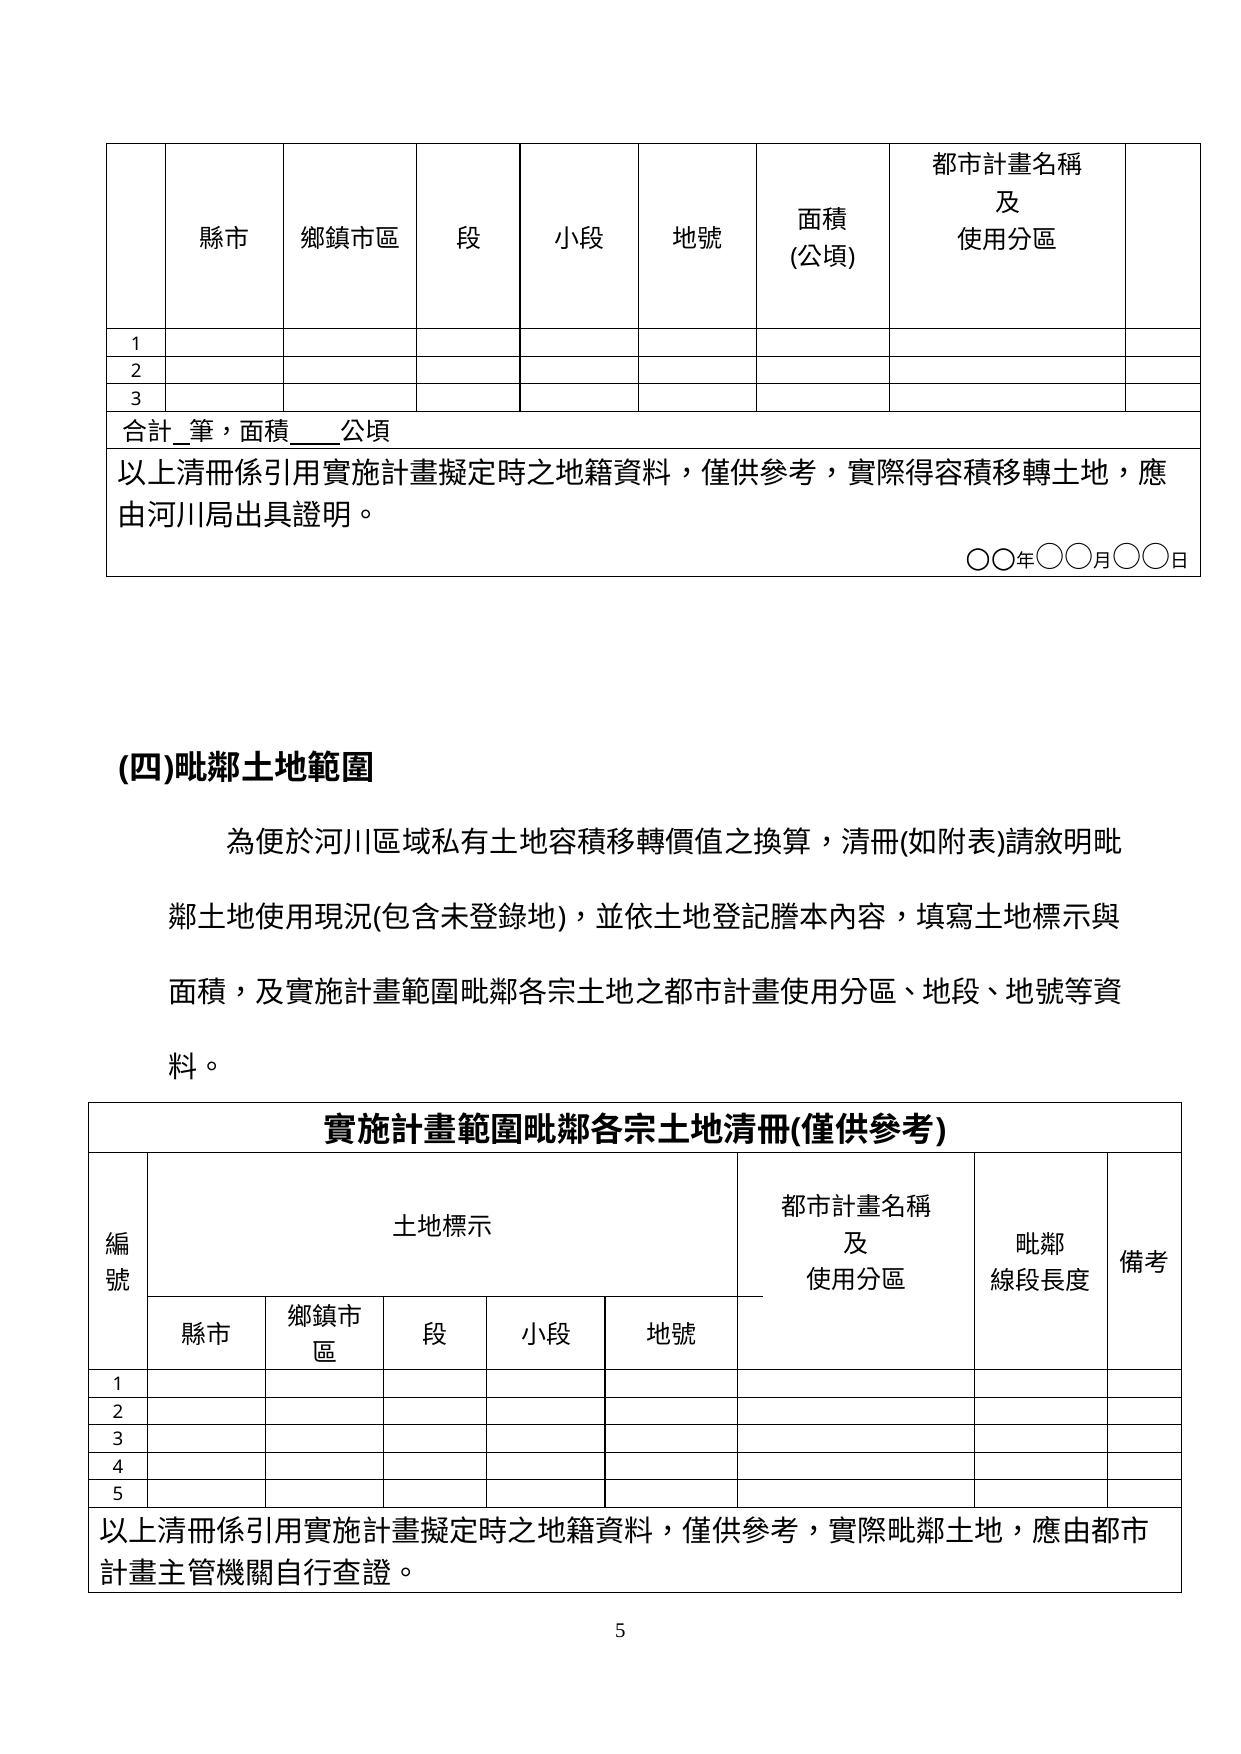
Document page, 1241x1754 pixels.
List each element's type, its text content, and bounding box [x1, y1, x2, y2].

table_cell [890, 357, 1125, 383]
table_cell 地號 [606, 1297, 737, 1369]
table_cell [284, 357, 416, 383]
table_cell [166, 329, 283, 356]
table_cell 鄉鎮市區 [266, 1297, 383, 1369]
table_cell 2 [89, 1398, 147, 1424]
table_cell [284, 329, 416, 356]
table_cell [521, 329, 638, 356]
table_cell [266, 1398, 383, 1424]
table_cell [1126, 329, 1200, 356]
table_cell [738, 1370, 974, 1397]
table_cell [639, 357, 756, 383]
table_cell 以上清冊係引用實施計畫擬定時之地籍資料，僅供參考，實際毗鄰土地，應由都市計畫主管機關自行查證。 [89, 1508, 1181, 1592]
table_cell [606, 1453, 737, 1479]
table_cell [1108, 1480, 1181, 1507]
table_cell 土地標示 [148, 1153, 737, 1296]
table_cell [1108, 1425, 1181, 1452]
table_cell 段 [384, 1297, 486, 1369]
table_cell [266, 1453, 383, 1479]
table_cell [975, 1480, 1107, 1507]
table_cell [417, 329, 519, 356]
table_cell 小段 [487, 1297, 604, 1369]
table_cell 3 [107, 384, 165, 411]
table_cell [107, 144, 165, 328]
table_cell 地號 [639, 144, 756, 328]
text (四)毗鄰土地範圍 [118, 727, 1122, 802]
table_cell [148, 1370, 265, 1397]
table_cell [738, 1425, 974, 1452]
table_cell [148, 1480, 265, 1507]
table_cell [266, 1425, 383, 1452]
table_cell [757, 384, 889, 411]
table_cell [1126, 144, 1200, 328]
table_cell [384, 1370, 486, 1397]
table_cell [384, 1425, 486, 1452]
table_cell 都市計畫名稱 及 使用分區 [890, 144, 1125, 328]
table_cell [975, 1370, 1107, 1397]
table_cell [284, 384, 416, 411]
table_cell [738, 1453, 821, 1479]
table_cell [266, 1480, 383, 1507]
table_cell [487, 1370, 604, 1397]
table_cell 1 [89, 1370, 147, 1397]
table_cell [975, 1453, 1107, 1479]
table_cell [1126, 384, 1200, 411]
table_cell 備考 [1108, 1153, 1181, 1369]
table_cell 面積 (公頃) [757, 144, 889, 328]
table_cell 縣市 [166, 144, 283, 328]
table_cell [487, 1453, 604, 1479]
table_cell 縣市 [148, 1297, 265, 1369]
table_cell [606, 1425, 737, 1452]
table_header 實施計畫範圍毗鄰各宗土地清冊(僅供參考) [89, 1103, 1181, 1152]
table_cell 段 [417, 144, 519, 328]
table_cell 都市計畫名稱 及 使用分區 [738, 1153, 974, 1296]
table_cell [821, 1453, 974, 1479]
table_cell 2 [107, 357, 165, 383]
table_cell [417, 357, 519, 383]
table_cell [1126, 357, 1200, 383]
table_cell 小段 [521, 144, 638, 328]
table_cell [1108, 1370, 1181, 1397]
table_cell [757, 329, 889, 356]
table_cell [521, 384, 638, 411]
table_cell 3 [89, 1425, 147, 1452]
table_cell [166, 357, 283, 383]
table_cell [639, 329, 756, 356]
table_cell [487, 1425, 604, 1452]
table_cell [148, 1453, 265, 1479]
table_cell [148, 1398, 265, 1424]
table_cell [738, 1398, 974, 1424]
table_cell [738, 1297, 762, 1369]
table_cell [606, 1398, 737, 1424]
table_cell [606, 1480, 737, 1507]
table_cell [606, 1370, 737, 1397]
table_cell [890, 384, 1125, 411]
table_cell [821, 1480, 974, 1507]
table_cell [266, 1370, 383, 1397]
table_cell [384, 1480, 486, 1507]
table_cell [148, 1425, 265, 1452]
table_cell [975, 1398, 1107, 1424]
table_cell [384, 1398, 486, 1424]
table_cell [384, 1453, 486, 1479]
table_cell [1108, 1398, 1181, 1424]
table_cell 以上清冊係引用實施計畫擬定時之地籍資料，僅供參考，實際得容積移轉土地，應由河川局出具證明。 ○○年○○月○○日 [107, 449, 1200, 576]
table_cell [487, 1480, 604, 1507]
table_cell [1108, 1453, 1181, 1479]
table_cell [738, 1480, 821, 1507]
table_cell [836, 1296, 974, 1369]
table_cell [975, 1425, 1107, 1452]
text 為便於河川區域私有土地容積移轉價值之換算，清冊(如附表)請敘明毗鄰土地使用現況(包含未登錄地)，並依土地登記謄本內容，填寫土地標示與面積，及實施計畫範圍毗鄰各宗土地之都市計畫使用分區、地段、地號等資料。 [168, 802, 1122, 1102]
table_cell [487, 1398, 604, 1424]
table_cell 合計 筆，面積 公頃 [107, 412, 1200, 448]
table_cell [763, 1296, 836, 1369]
table_cell 編號 [89, 1153, 147, 1369]
table_cell [757, 357, 889, 383]
table_cell 鄉鎮市區 [284, 144, 416, 328]
table_cell 5 [89, 1480, 147, 1507]
table_cell 4 [89, 1453, 147, 1479]
table_cell 1 [107, 329, 165, 356]
table_cell [521, 357, 638, 383]
table_cell [639, 384, 756, 411]
table_cell [166, 384, 283, 411]
table_cell 毗鄰 線段長度 [975, 1153, 1107, 1369]
table_cell [417, 384, 519, 411]
table_cell [890, 329, 1125, 356]
